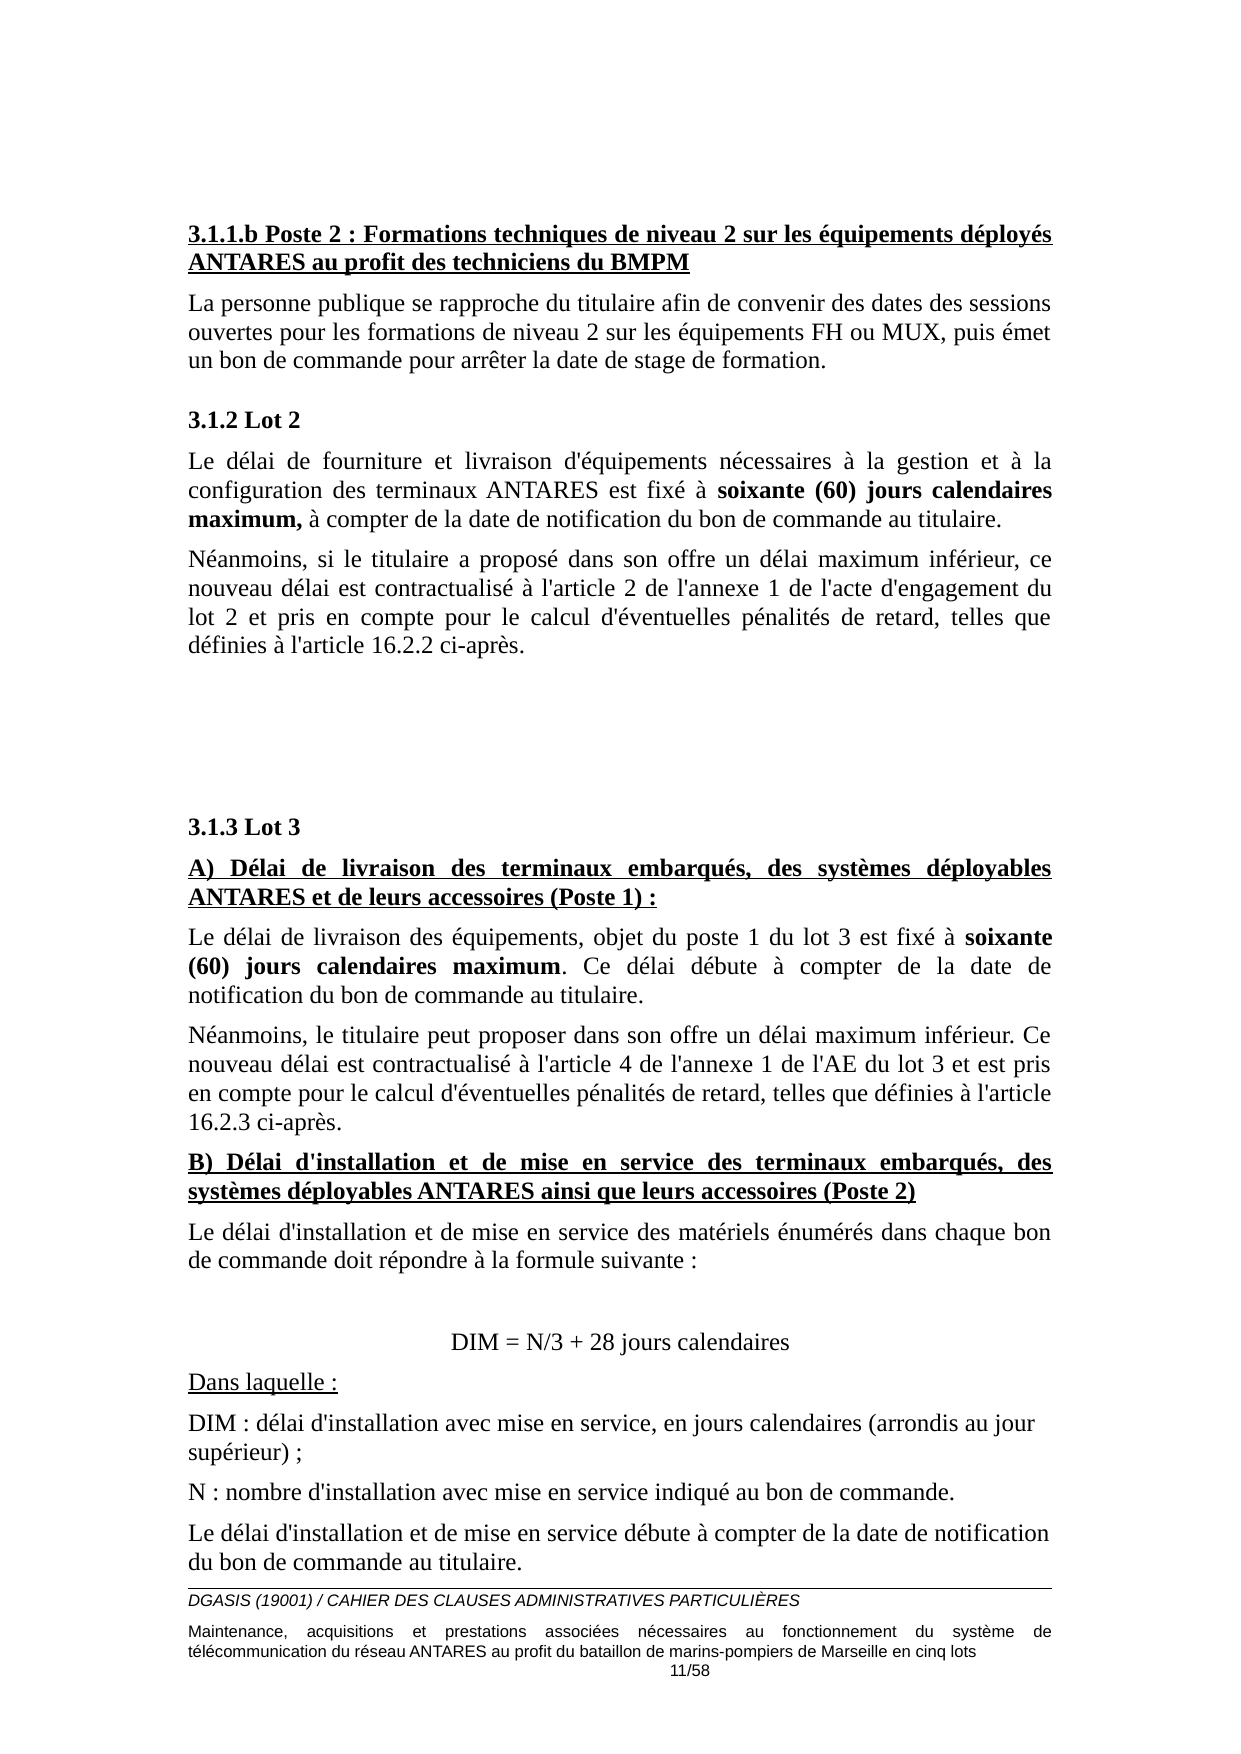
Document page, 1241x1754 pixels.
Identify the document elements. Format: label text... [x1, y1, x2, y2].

text Néanmoins, si le titulaire a proposé dans son offre un délai maximum inférieur, ce nouveau délai est contractualisé à l'article 2 de l'annexe 1 de l'acte d'engagement du lot 2 et pris en compte pour le calcul d'éventuelles pénalités de retard, telles que définies à l'article 16.2.2 ci-après. [188, 544, 1052, 659]
text B) Délai d'installation et de mise en service des terminaux embarqués, des [188, 1147, 1052, 1172]
text Néanmoins, le titulaire peut proposer dans son offre un délai maximum inférieur. Ce nouveau délai est contractualisé à l'article 4 de l'annexe 1 de l'AE du lot 3 et est pris en compte pour le calcul d'éventuelles pénalités de retard, telles que définies à l'article 16.2.3 ci-après. [188, 1021, 1052, 1136]
text 3.1.1.b Poste 2 : Formations techniques de niveau 2 sur les équipements déployés [188, 219, 1052, 244]
text Le délai de fourniture et livraison d'équipements nécessaires à la gestion et à la configuration des terminaux ANTARES est fixé à soixante (60) jours calendaires maximum, à compter de la date de notification du bon de commande au titulaire. [188, 446, 1052, 532]
text Dans laquelle : [188, 1367, 1052, 1396]
text N : nombre d'installation avec mise en service indiqué au bon de commande. [188, 1477, 1052, 1506]
text A) Délai de livraison des terminaux embarqués, des systèmes déployables [188, 853, 1052, 878]
text Le délai d'installation et de mise en service débute à compter de la date de notification du bon de commande au titulaire. [188, 1518, 1052, 1576]
text ANTARES au profit des techniciens du BMPM [188, 245, 1052, 276]
text DIM = N/3 + 28 jours calendaires [188, 1327, 1052, 1356]
subtitle 3.1.3 Lot 3 [188, 812, 1052, 841]
text La personne publique se rapproche du titulaire afin de convenir des dates des sessions ouvertes pour les formations de niveau 2 sur les équipements FH ou MUX, puis émet un bon de commande pour arrêter la date de stage de formation. [188, 288, 1052, 374]
text systèmes déployables ANTARES ainsi que leurs accessoires (Poste 2) [188, 1174, 1052, 1205]
text ANTARES et de leurs accessoires (Poste 1) : [188, 879, 1052, 911]
text Le délai de livraison des équipements, objet du poste 1 du lot 3 est fixé à soixante (60) jours calendaires maximum. Ce délai débute à compter de la date de notification du bon de commande au titulaire. [188, 922, 1052, 1009]
text Le délai d'installation et de mise en service des matériels énumérés dans chaque bon de commande doit répondre à la formule suivante : [188, 1217, 1052, 1274]
text DIM : délai d'installation avec mise en service, en jours calendaires (arrondis au jour supérieur) ; [188, 1408, 1052, 1466]
subtitle 3.1.2 Lot 2 [188, 405, 1052, 434]
